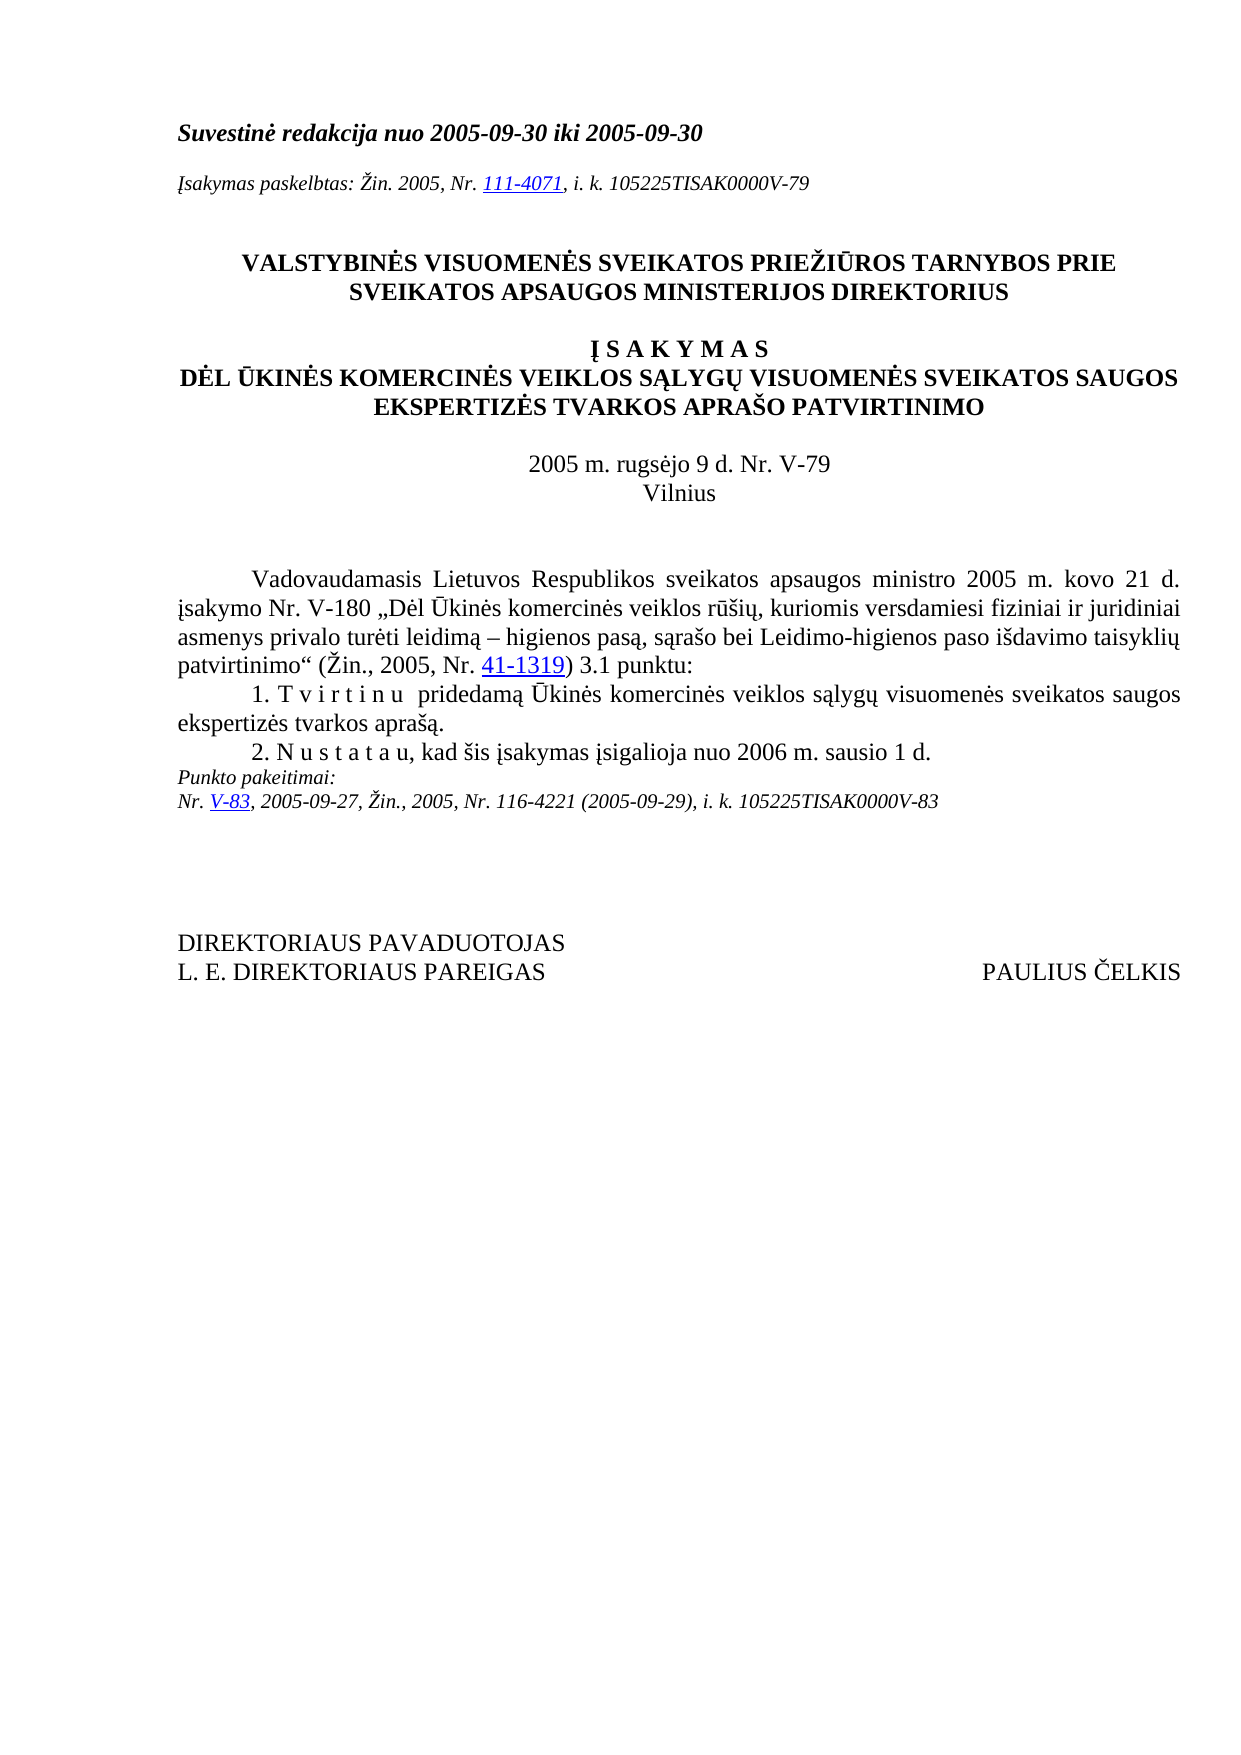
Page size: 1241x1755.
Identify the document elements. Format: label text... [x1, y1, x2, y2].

text 2005 m. rugsėjo 9 d. Nr. V-79 [177, 449, 1181, 478]
text Suvestinė redakcija nuo 2005-09-30 iki 2005-09-30 [177, 118, 1181, 147]
text DIREKTORIAUS PAVADUOTOJAS [177, 928, 1181, 957]
text VALSTYBINĖS VISUOMENĖS SVEIKATOS PRIEŽIŪROS TARNYBOS PRIE SVEIKATOS APSAUGOS MINISTERIJOS DIREKTORIUS [177, 248, 1181, 305]
text 1. Tvirtinu pridedamą Ūkinės komercinės veiklos sąlygų visuomenės sveikatos saugos ekspertizės tvarkos aprašą. [177, 679, 1181, 737]
text Punkto pakeitimai: [177, 765, 1181, 789]
text Į S A K Y M A S [177, 334, 1181, 363]
text Įsakymas paskelbtas: Žin. 2005, Nr. 111-4071, i. k. 105225TISAK0000V-79 [177, 171, 1181, 195]
text 2. Nustatau, kad šis įsakymas įsigalioja nuo 2006 m. sausio 1 d. [177, 737, 1181, 765]
text Nr. V-83, 2005-09-27, Žin., 2005, Nr. 116-4221 (2005-09-29), i. k. 105225TISAK0000V-83 [177, 789, 1181, 813]
text Vadovaudamasis Lietuvos Respublikos sveikatos apsaugos ministro 2005 m. kovo 21 d. įsakymo Nr. V-180 „Dėl Ūkinės komercinės veiklos rūšių, kuriomis versdamiesi fiziniai ir juridiniai asmenys privalo turėti leidimą – higienos pasą, sąrašo bei Leidimo-higienos paso išdavimo taisyklių patvirtinimo“ (Žin., 2005, Nr. 41-1319) 3.1 punktu: [177, 564, 1181, 679]
text Vilnius [177, 478, 1181, 507]
text DĖL ŪKINĖS KOMERCINĖS VEIKLOS SĄLYGŲ VISUOMENĖS SVEIKATOS SAUGOS EKSPERTIZĖS TVARKOS APRAŠO PATVIRTINIMO [177, 363, 1181, 420]
text L. E. DIREKTORIAUS PAREIGAS PAULIUS ČELKIS [177, 957, 1181, 986]
